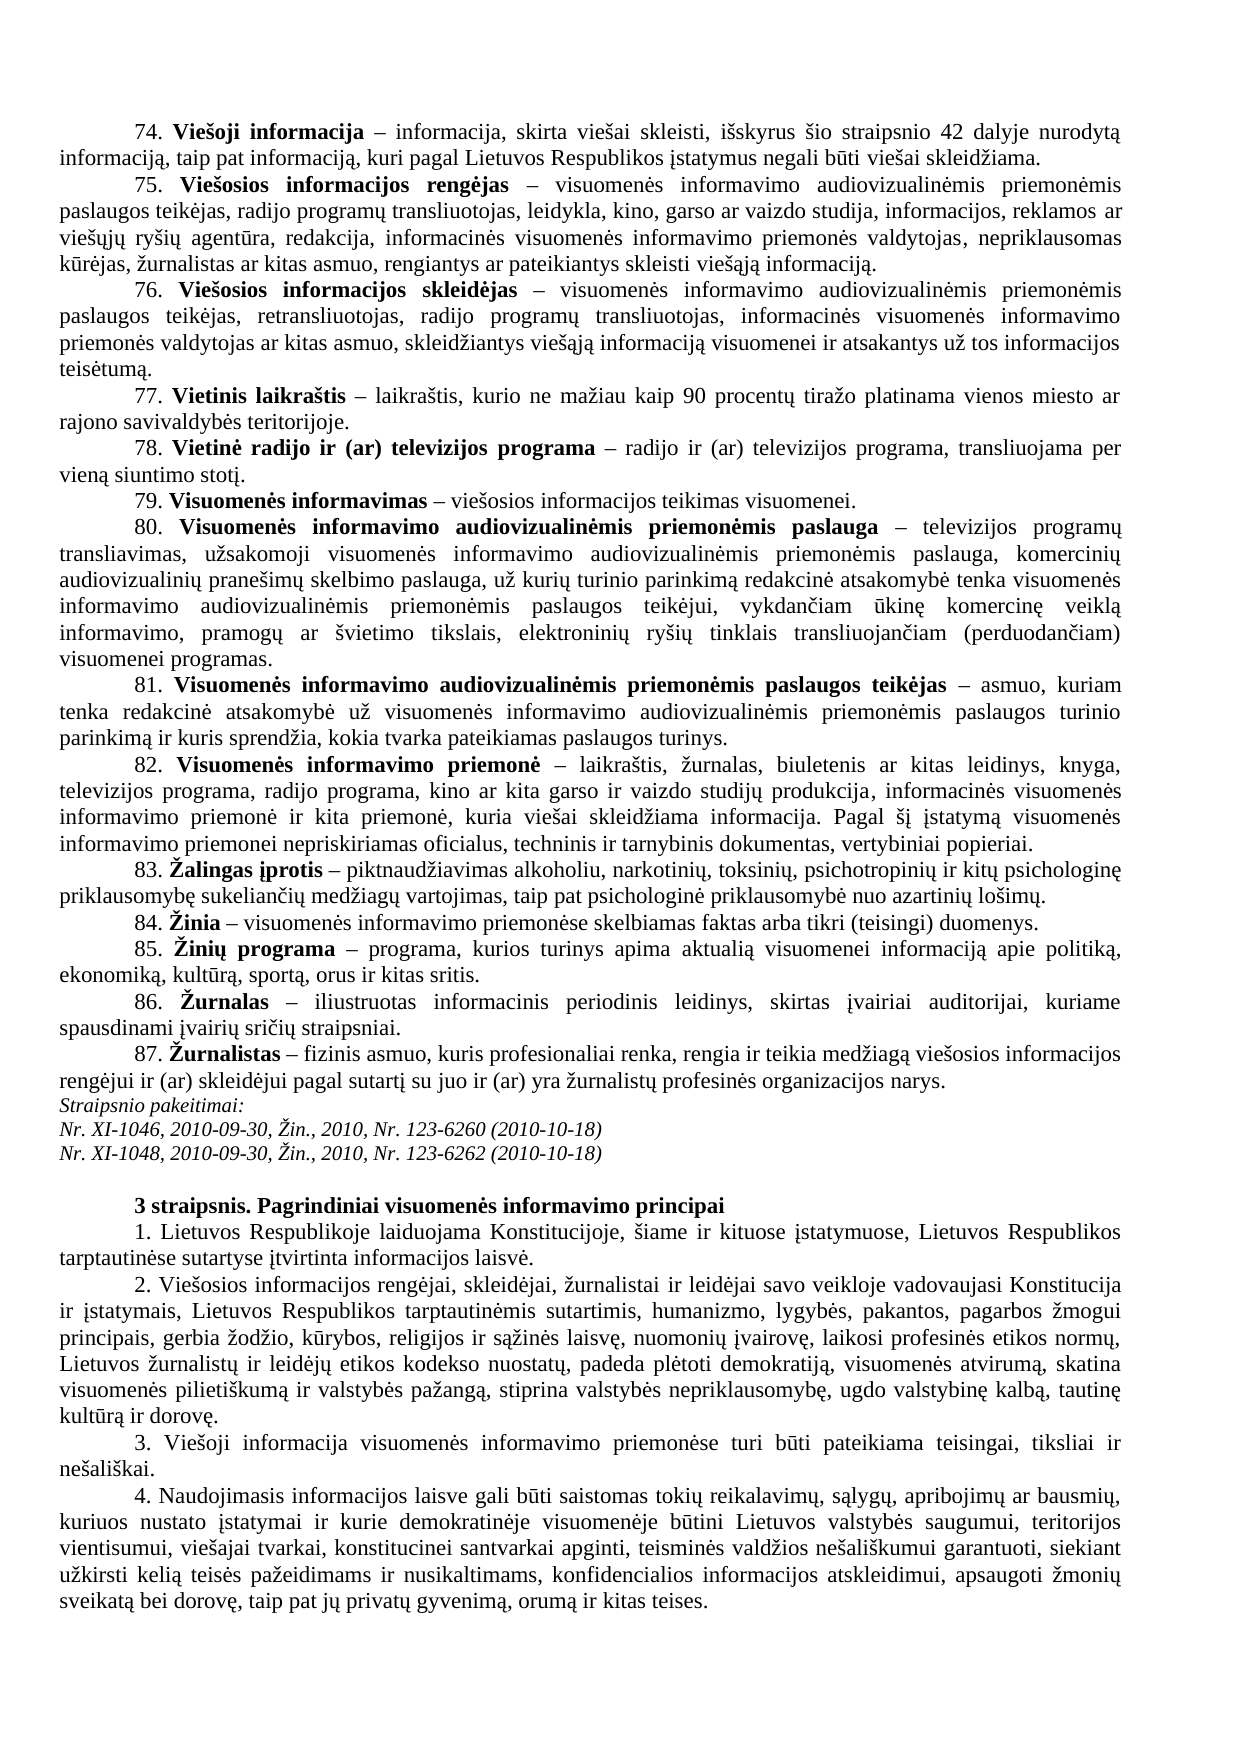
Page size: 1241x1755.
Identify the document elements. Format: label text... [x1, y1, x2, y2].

text 83. Žalingas įprotis – piktnaudžiavimas alkoholiu, narkotinių, toksinių, psichotropinių ir kitų psichologinę priklausomybę sukeliančių medžiagų vartojimas, taip pat psichologinė priklausomybė nuo azartinių lošimų. [59, 856, 1122, 909]
text Straipsnio pakeitimai: [59, 1093, 1122, 1117]
text 82. Visuomenės informavimo priemonė – laikraštis, žurnalas, biuletenis ar kitas leidinys, knyga, televizijos programa, radijo programa, kino ar kita garso ir vaizdo studijų produkcija, informacinės visuomenės informavimo priemonė ir kita priemonė, kuria viešai skleidžiama informacija. Pagal šį įstatymą visuomenės informavimo priemonei nepriskiriamas oficialus, techninis ir tarnybinis dokumentas, vertybiniai popieriai. [59, 751, 1122, 856]
text 77. Vietinis laikraštis – laikraštis, kurio ne mažiau kaip 90 procentų tiražo platinama vienos miesto ar rajono savivaldybės teritorijoje. [59, 382, 1122, 434]
text 81. Visuomenės informavimo audiovizualinėmis priemonėmis paslaugos teikėjas – asmuo, kuriam tenka redakcinė atsakomybė už visuomenės informavimo audiovizualinėmis priemonėmis paslaugos turinio parinkimą ir kuris sprendžia, kokia tvarka pateikiamas paslaugos turinys. [59, 672, 1122, 751]
text Nr. XI-1046, 2010-09-30, Žin., 2010, Nr. 123-6260 (2010-10-18) [59, 1117, 1122, 1141]
text 74. Viešoji informacija – informacija, skirta viešai skleisti, išskyrus šio straipsnio 42 dalyje nurodytą informaciją, taip pat informaciją, kuri pagal Lietuvos Respublikos įstatymus negali būti viešai skleidžiama. [59, 118, 1122, 171]
text 75. Viešosios informacijos rengėjas – visuomenės informavimo audiovizualinėmis priemonėmis paslaugos teikėjas, radijo programų transliuotojas, leidykla, kino, garso ar vaizdo studija, informacijos, reklamos ar viešųjų ryšių agentūra, redakcija, informacinės visuomenės informavimo priemonės valdytojas, nepriklausomas kūrėjas, žurnalistas ar kitas asmuo, rengiantys ar pateikiantys skleisti viešąją informaciją. [59, 171, 1122, 276]
text 87. Žurnalistas – fizinis asmuo, kuris profesionaliai renka, rengia ir teikia medžiagą viešosios informacijos rengėjui ir (ar) skleidėjui pagal sutartį su juo ir (ar) yra žurnalistų profesinės organizacijos narys. [59, 1041, 1122, 1093]
text 85. Žinių programa – programa, kurios turinys apima aktualią visuomenei informaciją apie politiką, ekonomiką, kultūrą, sportą, orus ir kitas sritis. [59, 935, 1122, 988]
text 79. Visuomenės informavimas – viešosios informacijos teikimas visuomenei. [59, 487, 1122, 513]
text 3 straipsnis. Pagrindiniai visuomenės informavimo principai [59, 1192, 1122, 1218]
text 76. Viešosios informacijos skleidėjas – visuomenės informavimo audiovizualinėmis priemonėmis paslaugos teikėjas, retransliuotojas, radijo programų transliuotojas, informacinės visuomenės informavimo priemonės valdytojas ar kitas asmuo, skleidžiantys viešąją informaciją visuomenei ir atsakantys už tos informacijos teisėtumą. [59, 276, 1122, 382]
text 84. Žinia – visuomenės informavimo priemonėse skelbiamas faktas arba tikri (teisingi) duomenys. [59, 909, 1122, 935]
text 78. Vietinė radijo ir (ar) televizijos programa – radijo ir (ar) televizijos programa, transliuojama per vieną siuntimo stotį. [59, 434, 1122, 487]
text 2. Viešosios informacijos rengėjai, skleidėjai, žurnalistai ir leidėjai savo veikloje vadovaujasi Konstitucija ir įstatymais, Lietuvos Respublikos tarptautinėmis sutartimis, humanizmo, lygybės, pakantos, pagarbos žmogui principais, gerbia žodžio, kūrybos, religijos ir sąžinės laisvę, nuomonių įvairovę, laikosi profesinės etikos normų, Lietuvos žurnalistų ir leidėjų etikos kodekso nuostatų, padeda plėtoti demokratiją, visuomenės atvirumą, skatina visuomenės pilietiškumą ir valstybės pažangą, stiprina valstybės nepriklausomybę, ugdo valstybinę kalbą, tautinę kultūrą ir dorovę. [59, 1271, 1122, 1429]
text 1. Lietuvos Respublikoje laiduojama Konstitucijoje, šiame ir kituose įstatymuose, Lietuvos Respublikos tarptautinėse sutartyse įtvirtinta informacijos laisvė. [59, 1218, 1122, 1271]
text 86. Žurnalas – iliustruotas informacinis periodinis leidinys, skirtas įvairiai auditorijai, kuriame spausdinami įvairių sričių straipsniai. [59, 988, 1122, 1041]
text 3. Viešoji informacija visuomenės informavimo priemonėse turi būti pateikiama teisingai, tiksliai ir nešališkai. [59, 1429, 1122, 1482]
text 80. Visuomenės informavimo audiovizualinėmis priemonėmis paslauga – televizijos programų transliavimas, užsakomoji visuomenės informavimo audiovizualinėmis priemonėmis paslauga, komercinių audiovizualinių pranešimų skelbimo paslauga, už kurių turinio parinkimą redakcinė atsakomybė tenka visuomenės informavimo audiovizualinėmis priemonėmis paslaugos teikėjui, vykdančiam ūkinę komercinę veiklą informavimo, pramogų ar švietimo tikslais, elektroninių ryšių tinklais transliuojančiam (perduodančiam) visuomenei programas. [59, 513, 1122, 672]
text 4. Naudojimasis informacijos laisve gali būti saistomas tokių reikalavimų, sąlygų, apribojimų ar bausmių, kuriuos nustato įstatymai ir kurie demokratinėje visuomenėje būtini Lietuvos valstybės saugumui, teritorijos vientisumui, viešajai tvarkai, konstitucinei santvarkai apginti, teisminės valdžios nešališkumui garantuoti, siekiant užkirsti kelią teisės pažeidimams ir nusikaltimams, konfidencialios informacijos atskleidimui, apsaugoti žmonių sveikatą bei dorovę, taip pat jų privatų gyvenimą, orumą ir kitas teises. [59, 1482, 1122, 1613]
text Nr. XI-1048, 2010-09-30, Žin., 2010, Nr. 123-6262 (2010-10-18) [59, 1141, 1122, 1165]
